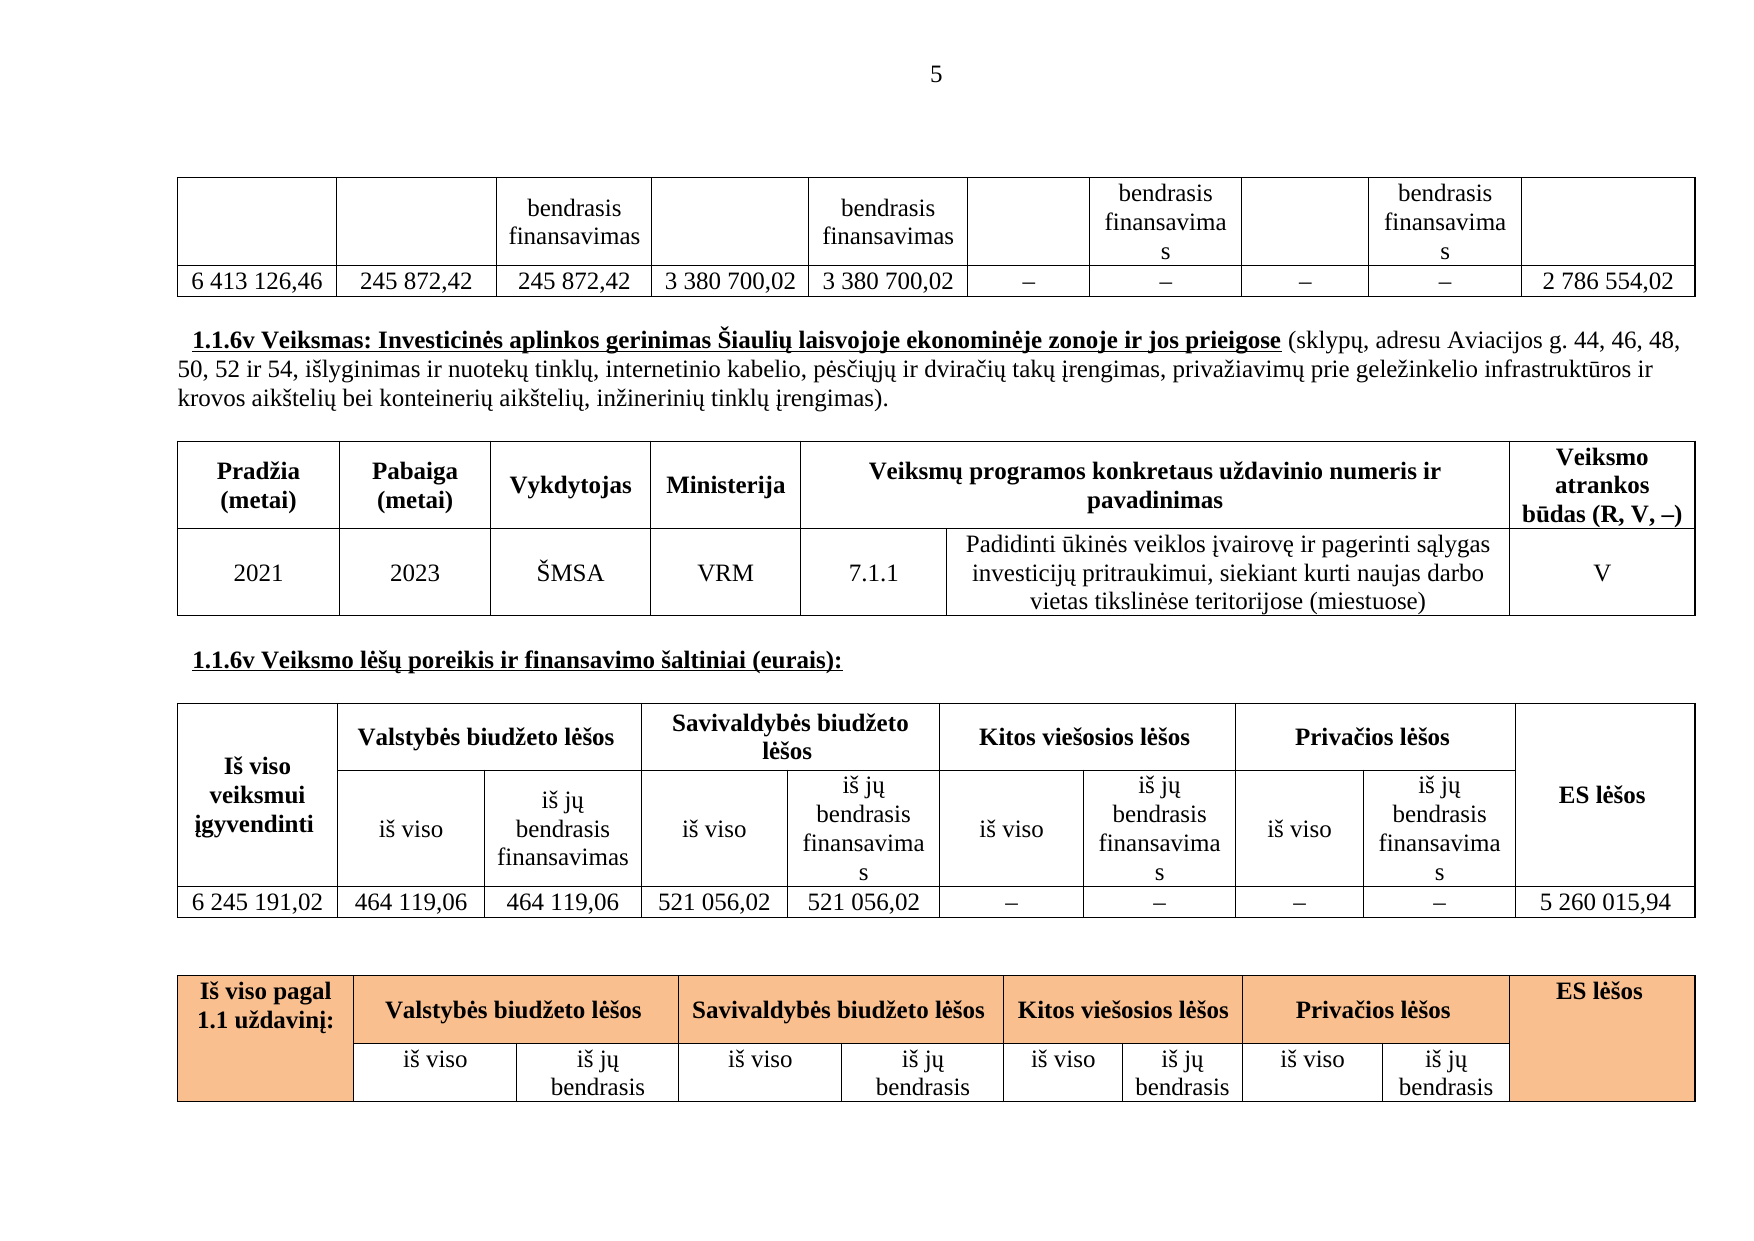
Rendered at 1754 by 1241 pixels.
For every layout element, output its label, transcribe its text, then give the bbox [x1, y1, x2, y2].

table_cell – [1084, 887, 1235, 917]
table_header Savivaldybės biudžeto lėšos [642, 704, 939, 769]
table_cell 6 245 191,02 [178, 887, 337, 917]
table_header ES lėšos [1510, 976, 1694, 1101]
table_cell ŠMSA [491, 529, 650, 615]
table_header [1522, 178, 1694, 264]
table_cell iš jų bendrasis finansavimas [1084, 771, 1235, 886]
table_cell 2023 [340, 529, 490, 615]
table_cell – [940, 887, 1083, 917]
table_cell 6 413 126,46 [178, 266, 336, 296]
table_cell 464 119,06 [338, 887, 484, 917]
table_cell iš viso [1243, 1044, 1382, 1101]
table_cell – [1236, 887, 1363, 917]
table_cell – [1364, 887, 1515, 917]
table_cell [1242, 178, 1368, 264]
table_cell 521 056,02 [788, 887, 939, 917]
table_header Valstybės biudžeto lėšos [338, 704, 641, 769]
table_cell [337, 178, 496, 264]
table_cell iš viso [940, 771, 1083, 886]
table_header Kitos viešosios lėšos [940, 704, 1235, 769]
table_cell 7.1.1 [801, 529, 946, 615]
table_cell iš viso [354, 1044, 516, 1101]
table_cell 245 872,42 [337, 266, 496, 296]
table_cell Padidinti ūkinės veiklos įvairovę ir pagerinti sąlygas investicijų pritraukimui, siekiant kurti naujas darbo vietas tikslinėse teritorijose (miestuose) [947, 529, 1509, 615]
table_cell 3 380 700,02 [809, 266, 967, 296]
table_header Savivaldybės biudžeto lėšos [679, 976, 1003, 1043]
table_cell [968, 178, 1089, 264]
table_cell [652, 178, 808, 264]
table_cell bendrasis finansavimas [809, 178, 967, 264]
table_cell iš jų bendrasis finansavimas [1364, 771, 1515, 886]
table_cell iš jų bendrasis finansavimas [788, 771, 939, 886]
table_cell iš jų bendrasis finansavimas [485, 771, 641, 886]
table_cell bendrasis finansavimas [1369, 178, 1521, 264]
table_cell iš jų bendrasis [842, 1044, 1003, 1101]
table_cell iš jų bendrasis [1123, 1044, 1242, 1101]
table_cell iš jų bendrasis [517, 1044, 678, 1101]
table_header Pradžia (metai) [178, 442, 339, 528]
table_cell 2 786 554,02 [1522, 266, 1694, 296]
table_cell iš viso [642, 771, 787, 886]
table_cell – [1369, 266, 1521, 296]
table_header Veiksmų programos konkretaus uždavinio numeris ir pavadinimas [801, 442, 1509, 528]
table_cell – [1242, 266, 1368, 296]
table_header [178, 178, 336, 264]
table_cell iš viso [679, 1044, 841, 1101]
table_header Veiksmo atrankos būdas (R, V, –) [1510, 442, 1694, 528]
table_header Iš viso veiksmui įgyvendinti [178, 704, 337, 886]
table_cell iš viso [1236, 771, 1363, 886]
table_cell V [1510, 529, 1694, 615]
table_cell 245 872,42 [497, 266, 651, 296]
table_cell 2021 [178, 529, 339, 615]
table_cell iš jų bendrasis [1383, 1044, 1509, 1101]
table_header ES lėšos [1516, 704, 1694, 886]
table_cell bendrasis finansavimas [1090, 178, 1241, 264]
table_header Iš viso pagal 1.1 uždavinį: [178, 976, 353, 1101]
table_cell iš viso [338, 771, 484, 886]
table_header Pabaiga (metai) [340, 442, 490, 528]
table_header Privačios lėšos [1243, 976, 1509, 1043]
table_cell 3 380 700,02 [652, 266, 808, 296]
table_header Valstybės biudžeto lėšos [354, 976, 678, 1043]
text 1.1.6v Veiksmo lėšų poreikis ir finansavimo šaltiniai (eurais): [177, 645, 1698, 674]
table_cell 464 119,06 [485, 887, 641, 917]
table_cell VRM [651, 529, 800, 615]
table_cell bendrasis finansavimas [497, 178, 651, 264]
table_cell iš viso [1004, 1044, 1122, 1101]
table_cell – [1090, 266, 1241, 296]
table_header Vykdytojas [491, 442, 650, 528]
table_header Ministerija [651, 442, 800, 528]
table_cell 5 260 015,94 [1516, 887, 1694, 917]
text 1.1.6v Veiksmas: Investicinės aplinkos gerinimas Šiaulių laisvojoje ekonominėje zonoje ir jos prieigose (sklypų, adresu Aviacijos g. 44, 46, 48, 50, 52 ir 54, išlyginimas ir nuotekų tinklų, internetinio kabelio, pėsčiųjų ir dviračių takų įrengimas, privažiavimų prie geležinkelio infrastruktūros ir krovos aikštelių bei konteinerių aikštelių, inžinerinių tinklų įrengimas). [177, 326, 1698, 412]
table_header Kitos viešosios lėšos [1004, 976, 1242, 1043]
table_cell – [968, 266, 1089, 296]
table_cell 521 056,02 [642, 887, 787, 917]
table_header Privačios lėšos [1236, 704, 1515, 769]
